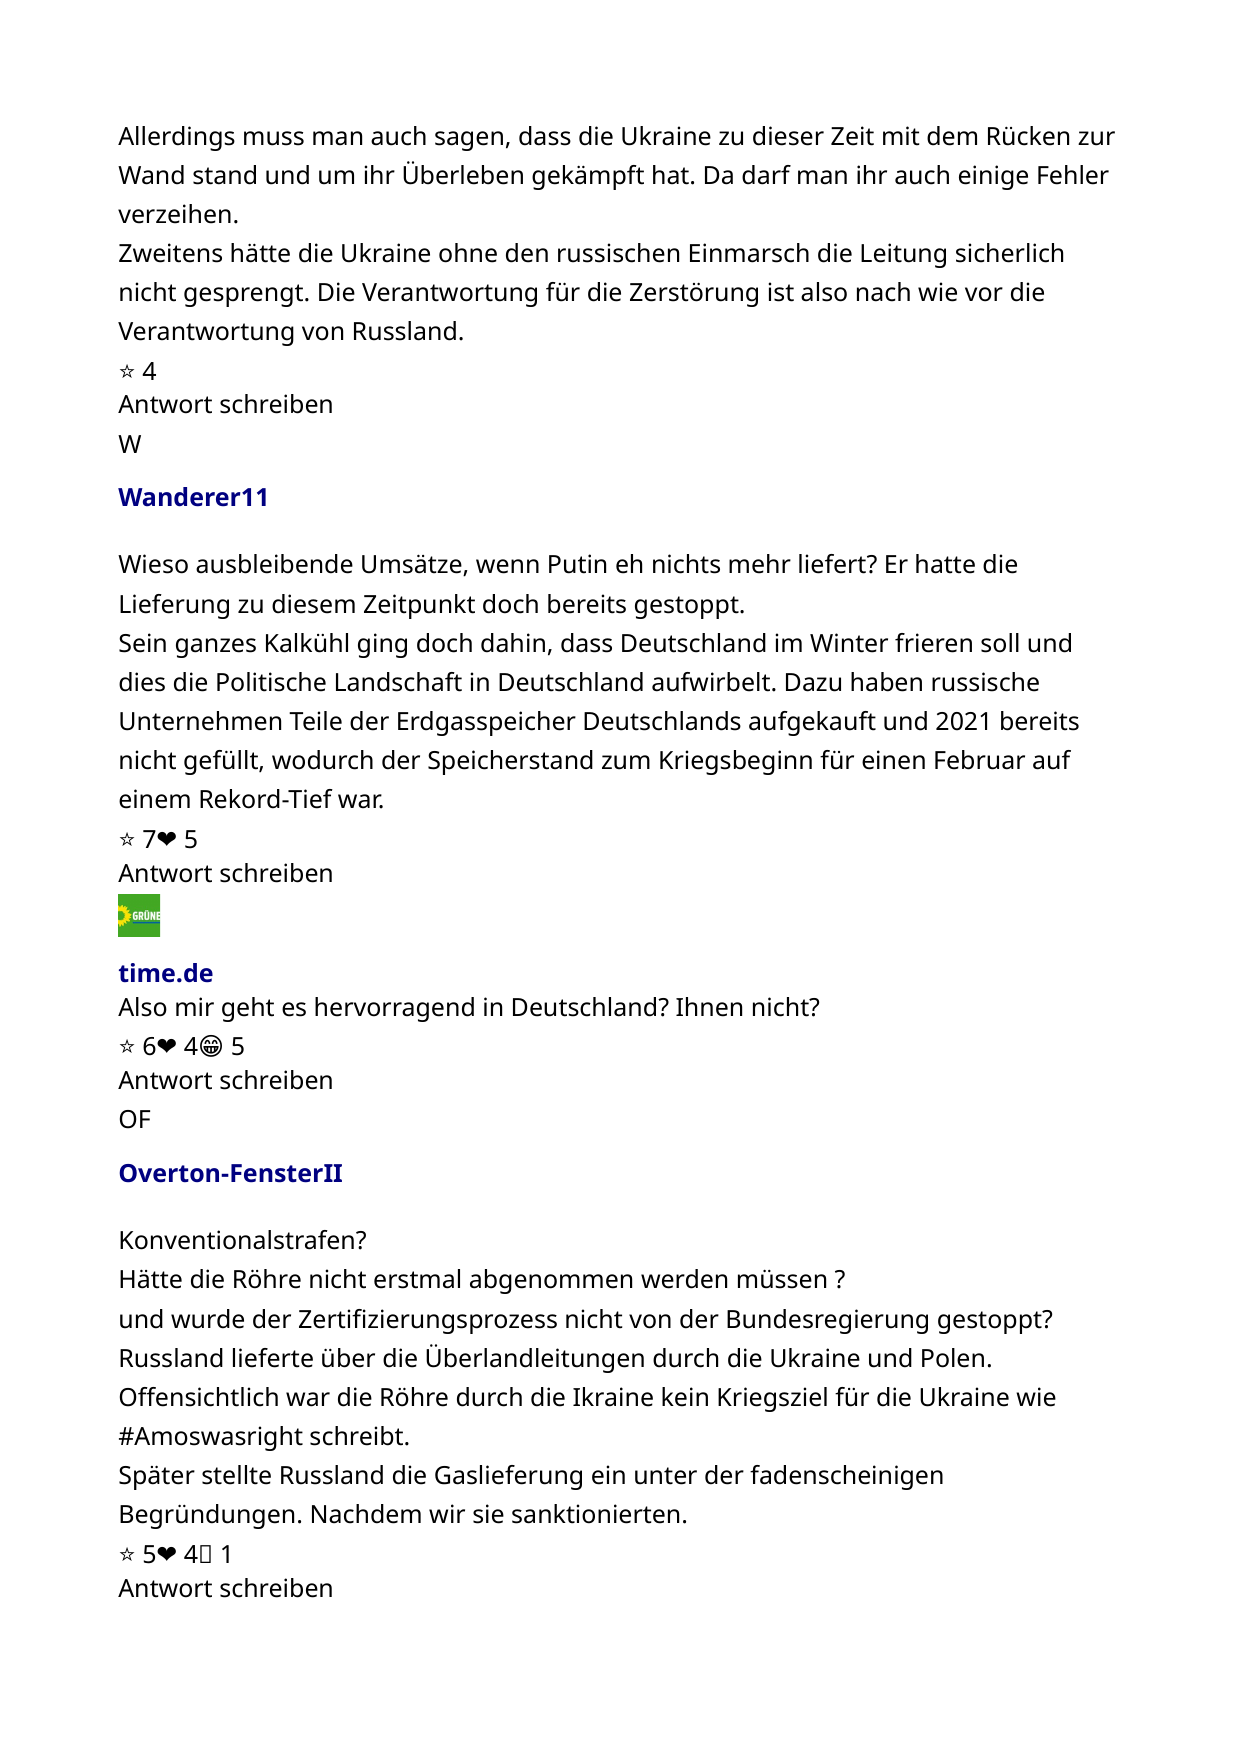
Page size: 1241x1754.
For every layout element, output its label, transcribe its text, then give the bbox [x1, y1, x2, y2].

text Später stellte Russland die Gaslieferung ein unter der fadenscheinigen Begründungen. Nachdem wir sie sanktionierten. [118, 1458, 1122, 1531]
text Wieso ausbleibende Umsätze, wenn Putin eh nichts mehr liefert? Er hatte die Lieferung zu diesem Zeitpunkt doch bereits gestoppt. Sein ganzes Kalkühl ging doch dahin, dass Deutschland im Winter frieren soll und dies die Politische Landschaft in Deutschland aufwirbelt. Dazu haben russische Unternehmen Teile der Erdgasspeicher Deutschlands aufgekauft und 2021 bereits nicht gefüllt, wodurch der Speicherstand zum Kriegsbeginn für einen Februar auf einem Rekord-Tief war. [118, 547, 1122, 816]
subtitle time.de [118, 956, 1122, 990]
text Konventionalstrafen? [118, 1223, 1122, 1257]
text ⭐️ 5❤️ 4🤨 1 [118, 1536, 1122, 1570]
text und wurde der Zertifizierungsprozess nicht von der Bundesregierung gestoppt? [118, 1301, 1122, 1335]
text Also mir geht es hervorragend in Deutschland? Ihnen nicht? [118, 990, 1122, 1024]
text Antwort schreiben [118, 1570, 1122, 1604]
text ⭐️ 7❤️ 5 [118, 821, 1122, 855]
text Allerdings muss man auch sagen, dass die Ukraine zu dieser Zeit mit dem Rücken zur Wand stand und um ihr Überleben gekämpft hat. Da darf man ihr auch einige Fehler verzeihen. [118, 118, 1122, 231]
subtitle Overton-FensterII [118, 1156, 1122, 1190]
text OF [118, 1102, 1122, 1136]
text ⭐️ 4 [118, 353, 1122, 387]
text Offensichtlich war die Röhre durch die Ikraine kein Kriegsziel für die Ukraine wie #Amoswasright schreibt. [118, 1379, 1122, 1453]
text Russland lieferte über die Überlandleitungen durch die Ukraine und Polen. [118, 1340, 1122, 1374]
text Antwort schreiben [118, 1063, 1122, 1097]
text Antwort schreiben [118, 387, 1122, 421]
text Zweitens hätte die Ukraine ohne den russischen Einmarsch die Leitung sicherlich nicht gesprengt. Die Verantwortung für die Zerstörung ist also nach wie vor die Verantwortung von Russland. [118, 236, 1122, 348]
subtitle Wanderer11 [118, 480, 1122, 514]
picture [118, 894, 161, 937]
text Hätte die Röhre nicht erstmal abgenommen werden müssen ? [118, 1262, 1122, 1296]
text Antwort schreiben [118, 855, 1122, 889]
text W [118, 426, 1122, 460]
text ⭐️ 6❤️ 4😁 5 [118, 1029, 1122, 1063]
